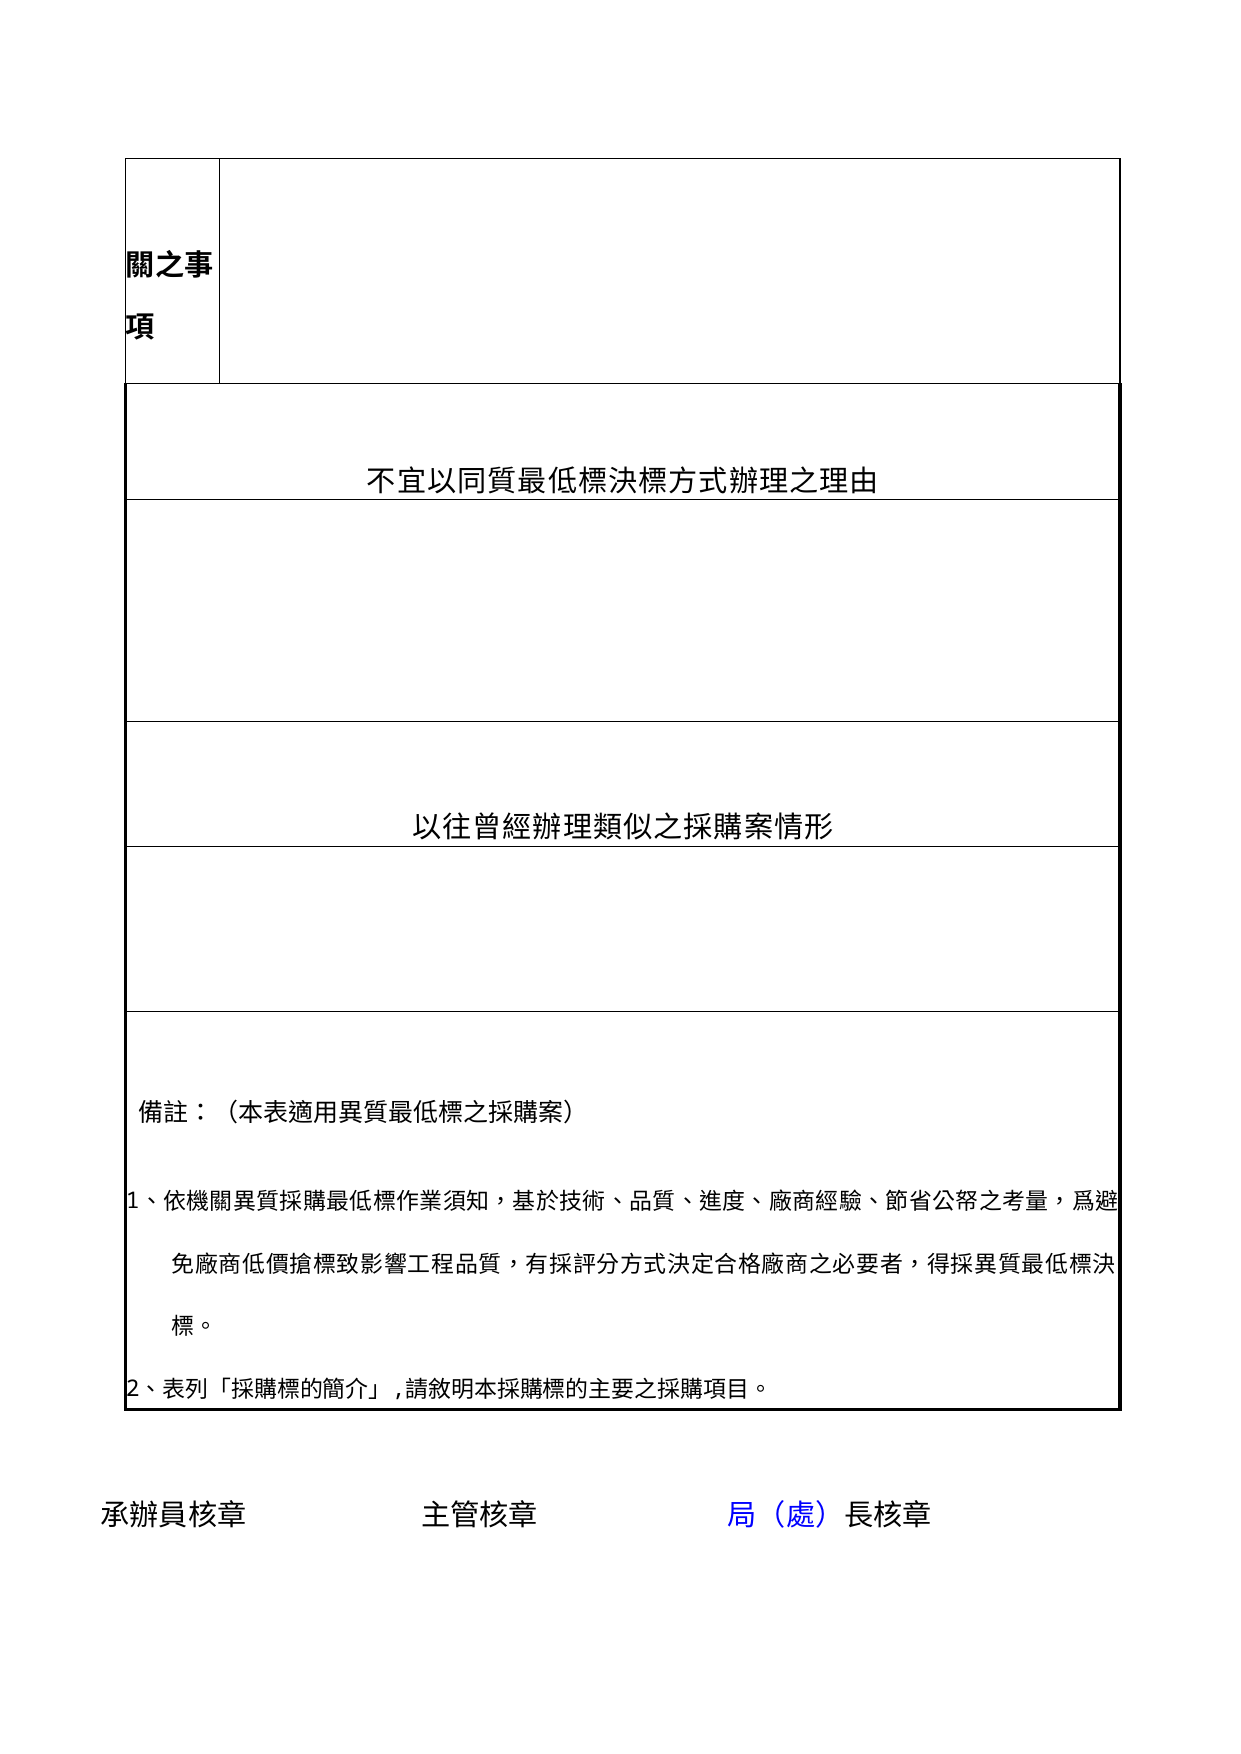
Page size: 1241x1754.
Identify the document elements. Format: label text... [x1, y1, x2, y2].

table_cell 不宜以同質最低標決標方式辦理之理由 [127, 384, 1118, 499]
table_cell [127, 847, 1118, 1011]
table_cell [127, 500, 1118, 721]
text 承辦員核章 主管核章 局（處）長核章 [100, 1471, 1140, 1533]
table_cell 關之事項 [126, 159, 219, 383]
table_cell 備註：（本表適用異質最低標之採購案） 1、依機關異質採購最低標作業須知，基於技術、品質、進度、廠商經驗、節省公帑之考量，爲避免廠商低價搶標致影響工程品質，有採評分方式決定合格廠商之必要者，得採異質最低標決標。 2、表列「採購標的簡介」,請敘明本採購標的主要之採購項目。 [127, 1012, 1118, 1408]
table_cell [220, 159, 1119, 383]
table_cell 以往曾經辦理類似之採購案情形 [127, 722, 1118, 846]
